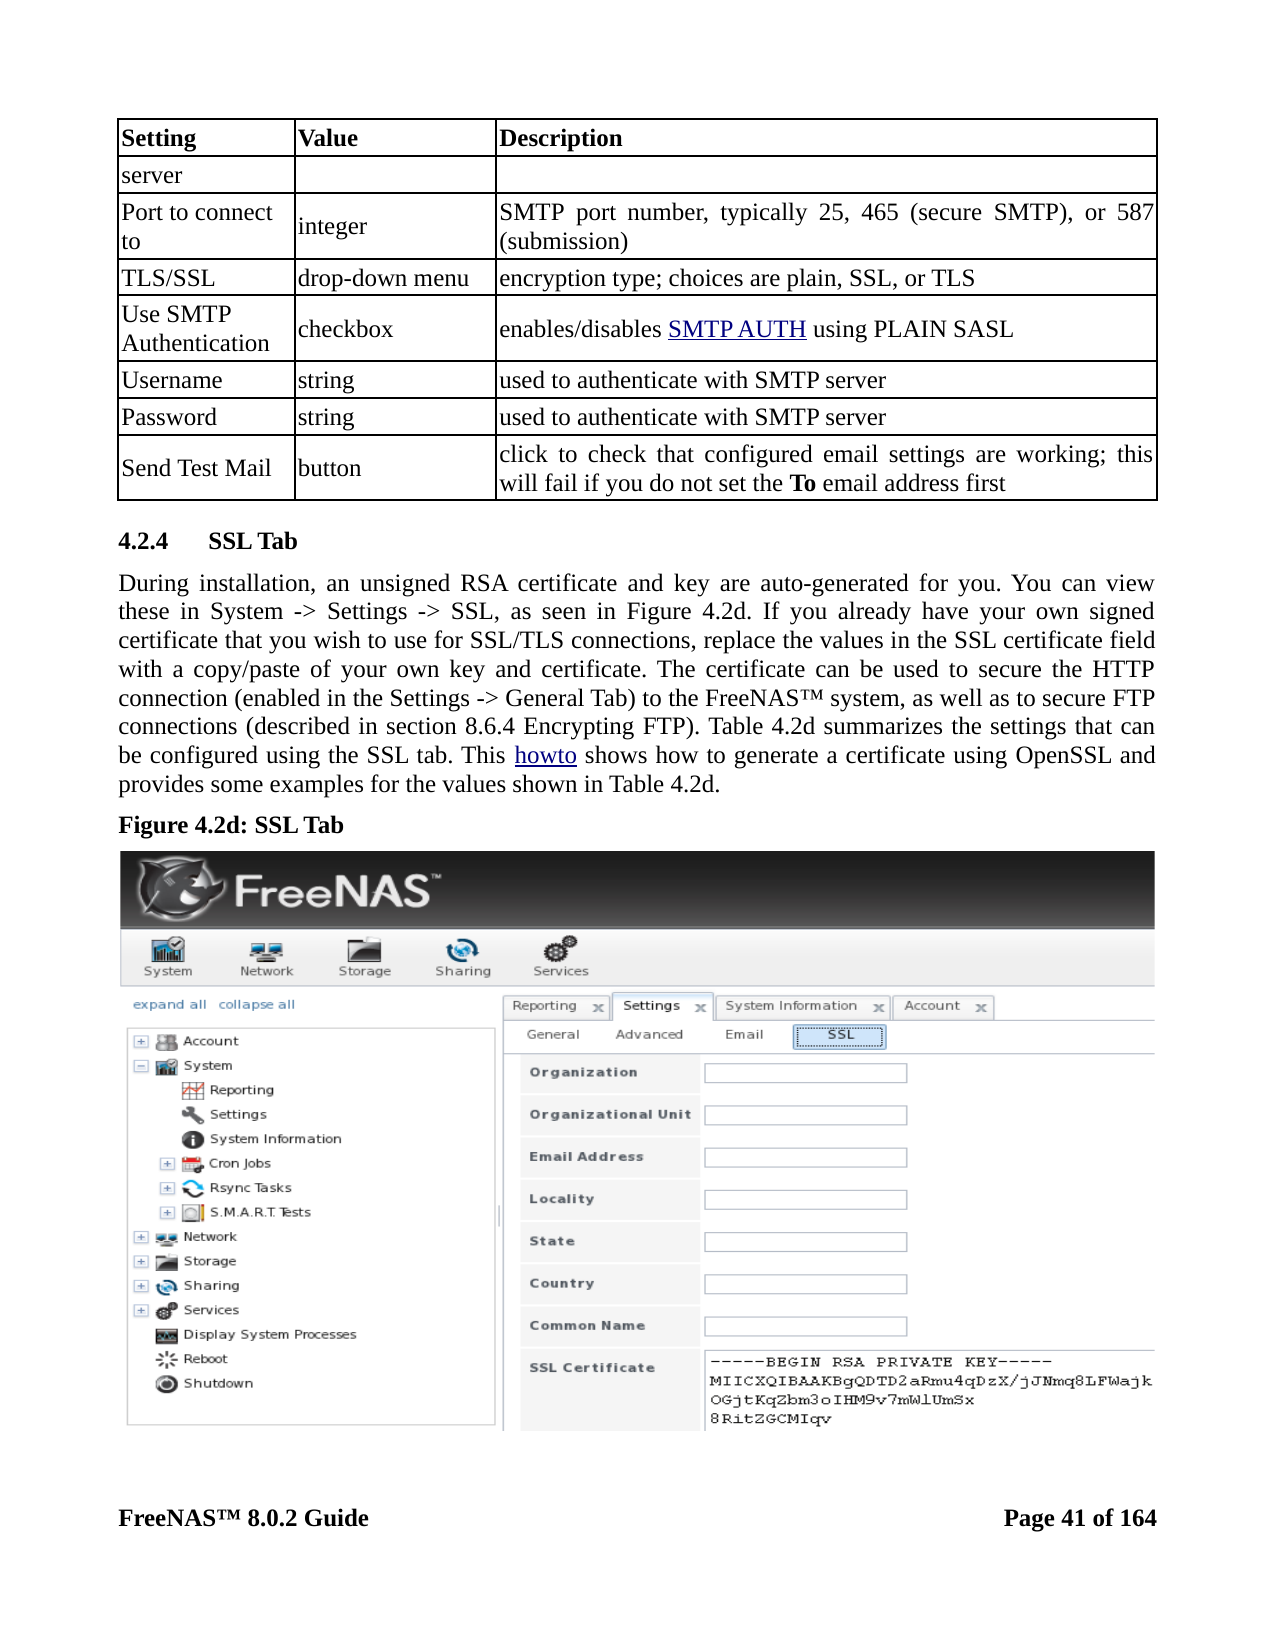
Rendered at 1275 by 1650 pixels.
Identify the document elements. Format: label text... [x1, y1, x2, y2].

table_cell Use SMTP Authentication [119, 296, 294, 360]
table_cell string [296, 399, 495, 434]
picture [120, 851, 1155, 1431]
table_header Value [296, 120, 495, 155]
table_cell Send Test Mail [119, 436, 294, 499]
table_cell server [119, 157, 294, 192]
table_cell Port to connect to [119, 194, 294, 257]
table_cell string [296, 362, 495, 397]
text During installation, an unsigned RSA certificate and key are auto-generated for you. You can view these in System -> Settings -> SSL, as seen in Figure 4.2d. If you already have your own signed certificate that you wish to use for SSL/TLS connections, replace the values in the SSL certificate field with a copy/paste of your own key and certificate. The certificate can be used to secure the HTTP connection (enabled in the Settings -> General Tab) to the FreeNAS™ system, as well as to secure FTP connections (described in section 8.6.4 Encrypting FTP). Table 4.2d summarizes the settings that can be configured using the SSL tab. This howto shows how to generate a certificate using OpenSSL and provides some examples for the values shown in Table 4.2d. [118, 568, 1157, 798]
table_cell Username [119, 362, 294, 397]
table_cell [497, 157, 1156, 192]
table_cell drop-down menu [296, 260, 495, 294]
table_cell integer [296, 194, 495, 257]
table_cell click to check that configured email settings are working; this will fail if you do not set the To email address first [497, 436, 1156, 499]
text Figure 4.2d: SSL Tab [118, 810, 1157, 839]
table_cell used to authenticate with SMTP server [497, 362, 1156, 397]
table_cell used to authenticate with SMTP server [497, 399, 1156, 434]
table_cell enables/disables SMTP AUTH using PLAIN SASL [497, 296, 1156, 360]
table_header Description [497, 120, 1156, 155]
table_cell SMTP port number, typically 25, 465 (secure SMTP), or 587 (submission) [497, 194, 1156, 257]
table_cell encryption type; choices are plain, SSL, or TLS [497, 260, 1156, 294]
table_cell button [296, 436, 495, 499]
table_cell TLS/SSL [119, 260, 294, 294]
table_cell [296, 157, 495, 192]
table_cell checkbox [296, 296, 495, 360]
subtitle SSL Tab [118, 526, 1157, 555]
table_header Setting [119, 120, 294, 155]
table_cell Password [119, 399, 294, 434]
